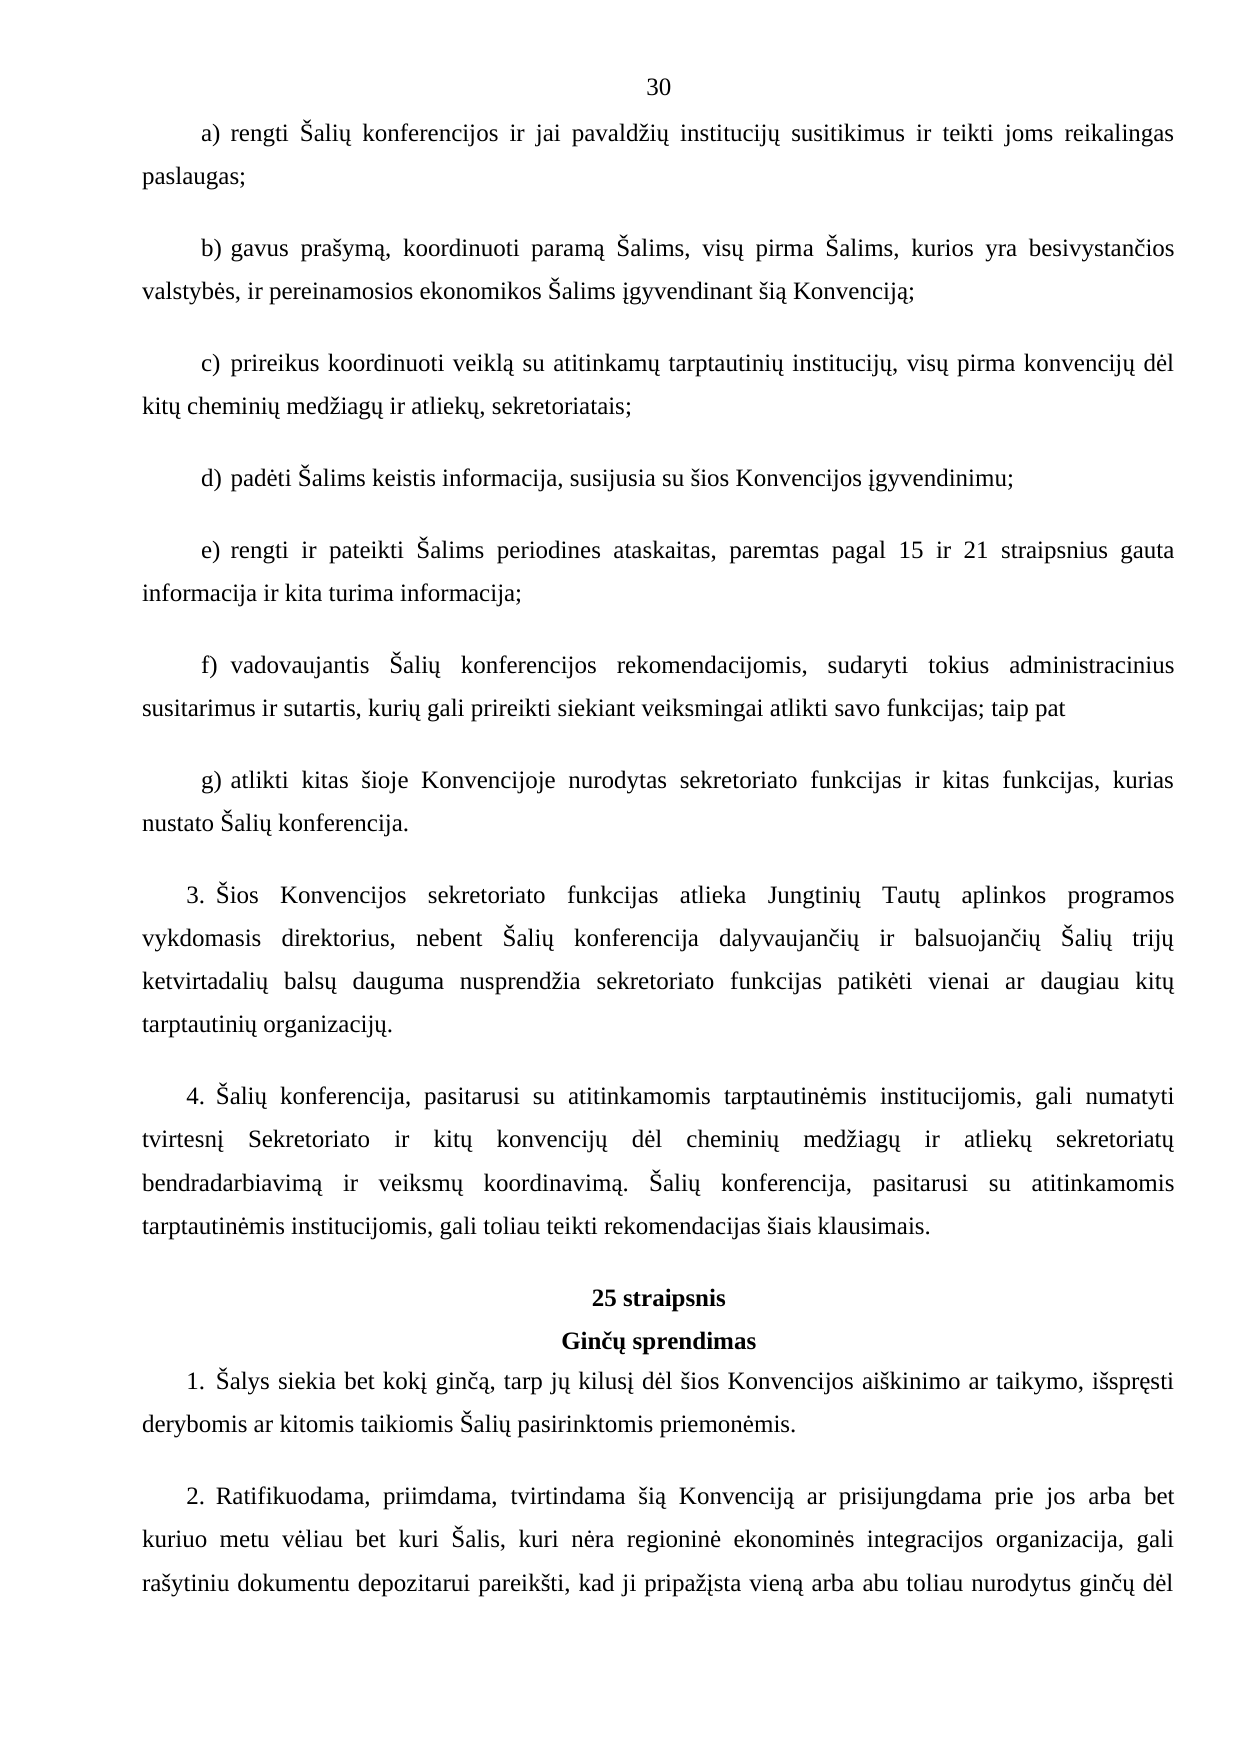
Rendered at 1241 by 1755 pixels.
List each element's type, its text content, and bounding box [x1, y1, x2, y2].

text 1. Šalys siekia bet kokį ginčą, tarp jų kilusį dėl šios Konvencijos aiškinimo ar taikymo, išspręsti derybomis ar kitomis taikiomis Šalių pasirinktomis priemonėmis. [142, 1366, 1175, 1438]
text e) rengti ir pateikti Šalims periodines ataskaitas, paremtas pagal 15 ir 21 straipsnius gauta informacija ir kita turima informacija; [142, 535, 1175, 607]
text b) gavus prašymą, koordinuoti paramą Šalims, visų pirma Šalims, kurios yra besivystančios valstybės, ir pereinamosios ekonomikos Šalims įgyvendinant šią Konvenciją; [142, 233, 1175, 305]
text g) atlikti kitas šioje Konvencijoje nurodytas sekretoriato funkcijas ir kitas funkcijas, kurias nustato Šalių konferencija. [142, 765, 1175, 837]
text 3. Šios Konvencijos sekretoriato funkcijas atlieka Jungtinių Tautų aplinkos programos vykdomasis direktorius, nebent Šalių konferencija dalyvaujančių ir balsuojančių Šalių trijų ketvirtadalių balsų dauguma nusprendžia sekretoriato funkcijas patikėti vienai ar daugiau kitų tarptautinių organizacijų. [142, 880, 1175, 1038]
text f) vadovaujantis Šalių konferencijos rekomendacijomis, sudaryti tokius administracinius susitarimus ir sutartis, kurių gali prireikti siekiant veiksmingai atlikti savo funkcijas; taip pat [142, 650, 1175, 722]
text Ginčų sprendimas [142, 1326, 1175, 1354]
text 4. Šalių konferencija, pasitarusi su atitinkamomis tarptautinėmis institucijomis, gali numatyti tvirtesnį Sekretoriato ir kitų konvencijų dėl cheminių medžiagų ir atliekų sekretoriatų bendradarbiavimą ir veiksmų koordinavimą. Šalių konferencija, pasitarusi su atitinkamomis tarptautinėmis institucijomis, gali toliau teikti rekomendacijas šiais klausimais. [142, 1081, 1175, 1239]
text 2. Ratifikuodama, priimdama, tvirtindama šią Konvenciją ar prisijungdama prie jos arba bet kuriuo metu vėliau bet kuri Šalis, kuri nėra regioninė ekonominės integracijos organizacija, gali rašytiniu dokumentu depozitarui pareikšti, kad ji pripažįsta vieną arba abu toliau nurodytus ginčų dėl [142, 1481, 1175, 1596]
text 25 straipsnis [142, 1283, 1175, 1311]
text c) prireikus koordinuoti veiklą su atitinkamų tarptautinių institucijų, visų pirma konvencijų dėl kitų cheminių medžiagų ir atliekų, sekretoriatais; [142, 348, 1175, 420]
text d) padėti Šalims keistis informacija, susijusia su šios Konvencijos įgyvendinimu; [142, 463, 1175, 492]
text a) rengti Šalių konferencijos ir jai pavaldžių institucijų susitikimus ir teikti joms reikalingas paslaugas; [142, 118, 1175, 190]
